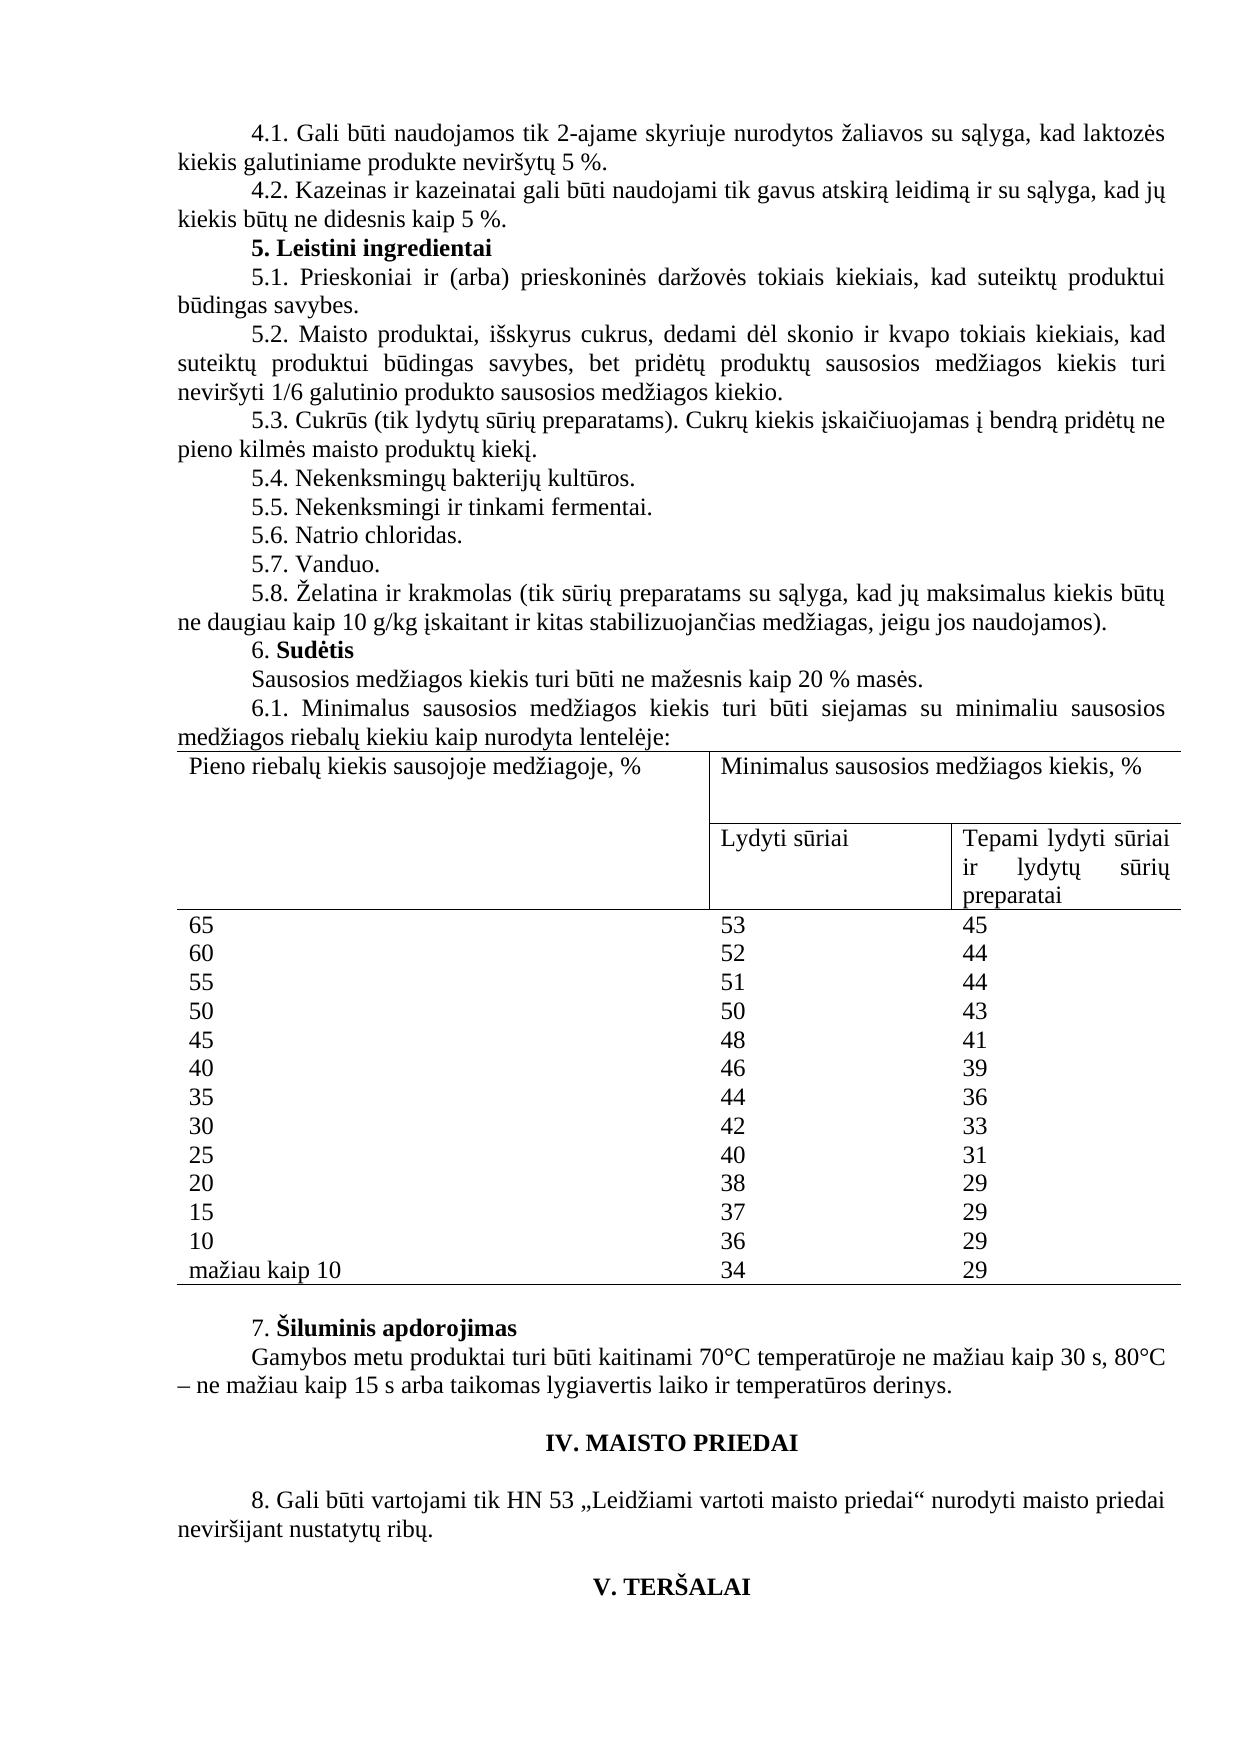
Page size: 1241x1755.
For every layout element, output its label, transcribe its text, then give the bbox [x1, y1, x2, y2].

table_cell Tepami lydyti sūriai ir lydytų sūrių preparatai [952, 824, 1181, 909]
table_cell 60 [177, 939, 709, 967]
table_cell 30 [177, 1111, 709, 1140]
table_cell 44 [709, 1082, 951, 1111]
table_cell 35 [177, 1082, 709, 1111]
text 7. Šiluminis apdorojimas [177, 1313, 1166, 1342]
table_cell 29 [951, 1169, 1181, 1197]
table_cell 33 [951, 1111, 1181, 1140]
table_cell 31 [951, 1140, 1181, 1168]
table_cell 37 [709, 1197, 951, 1226]
table_cell 52 [709, 939, 951, 967]
text IV. MAISTO PRIEDAI [177, 1428, 1166, 1457]
text V. TERŠALAI [177, 1572, 1166, 1600]
text 4.2. Kazeinas ir kazeinatai gali būti naudojami tik gavus atskirą leidimą ir su sąlyga, kad jų kiekis būtų ne didesnis kaip 5 %. [177, 176, 1166, 233]
table_cell 48 [709, 1025, 951, 1053]
text Sausosios medžiagos kiekis turi būti ne mažesnis kaip 20 % masės. [177, 664, 1166, 693]
text 6. Sudėtis [177, 636, 1166, 664]
table_cell 50 [709, 996, 951, 1025]
text 4.1. Gali būti naudojamos tik 2-ajame skyriuje nurodytos žaliavos su sąlyga, kad laktozės kiekis galutiniame produkte neviršytų 5 %. [177, 118, 1166, 176]
text 5.5. Nekenksmingi ir tinkami fermentai. [177, 492, 1166, 521]
table_cell 25 [177, 1140, 709, 1168]
table_cell 40 [177, 1054, 709, 1082]
table_cell 40 [709, 1140, 951, 1168]
table_cell 51 [709, 967, 951, 996]
text Gamybos metu produktai turi būti kaitinami 70°C temperatūroje ne mažiau kaip 30 s, 80°C – ne mažiau kaip 15 s arba taikomas lygiavertis laiko ir temperatūros derinys. [177, 1342, 1166, 1399]
text 6.1. Minimalus sausosios medžiagos kiekis turi būti siejamas su minimaliu sausosios medžiagos riebalų kiekiu kaip nurodyta lentelėje: [177, 693, 1166, 751]
text 5.1. Prieskoniai ir (arba) prieskoninės daržovės tokiais kiekiais, kad suteiktų produktui būdingas savybes. [177, 262, 1166, 319]
table_cell 43 [951, 996, 1181, 1025]
text 5.3. Cukrūs (tik lydytų sūrių preparatams). Cukrų kiekis įskaičiuojamas į bendrą pridėtų ne pieno kilmės maisto produktų kiekį. [177, 406, 1166, 463]
table_cell 44 [951, 939, 1181, 967]
text 8. Gali būti vartojami tik HN 53 „Leidžiami vartoti maisto priedai“ nurodyti maisto priedai neviršijant nustatytų ribų. [177, 1485, 1166, 1543]
table_cell 50 [177, 996, 709, 1025]
table_header Minimalus sausosios medžiagos kiekis, % [710, 752, 1181, 822]
text 5.2. Maisto produktai, išskyrus cukrus, dedami dėl skonio ir kvapo tokiais kiekiais, kad suteiktų produktui būdingas savybes, bet pridėtų produktų sausosios medžiagos kiekis turi neviršyti 1/6 galutinio produkto sausosios medžiagos kiekio. [177, 319, 1166, 406]
text 5.8. Želatina ir krakmolas (tik sūrių preparatams su sąlyga, kad jų maksimalus kiekis būtų ne daugiau kaip 10 g/kg įskaitant ir kitas stabilizuojančias medžiagas, jeigu jos naudojamos). [177, 578, 1166, 636]
table_cell Lydyti sūriai [710, 824, 951, 909]
table_cell 45 [177, 1025, 709, 1053]
table_cell 36 [709, 1226, 951, 1255]
table_cell 20 [177, 1169, 709, 1197]
table_cell 53 [709, 910, 951, 938]
table_cell 15 [177, 1197, 709, 1226]
table_cell 65 [177, 910, 709, 938]
text 5.4. Nekenksmingų bakterijų kultūros. [177, 463, 1166, 492]
table_cell 29 [951, 1226, 1181, 1255]
table_cell 36 [951, 1082, 1181, 1111]
table_cell 42 [709, 1111, 951, 1140]
table_cell 10 [177, 1226, 709, 1255]
table_cell 29 [951, 1197, 1181, 1226]
table_cell 29 [951, 1255, 1181, 1283]
table_cell 38 [709, 1169, 951, 1197]
table_cell 55 [177, 967, 709, 996]
text 5.6. Natrio chloridas. [177, 521, 1166, 549]
table_cell mažiau kaip 10 [177, 1255, 709, 1283]
table_header Pieno riebalų kiekis sausojoje medžiagoje, % [177, 752, 709, 909]
text 5. Leistini ingredientai [177, 233, 1166, 262]
table_cell 34 [709, 1255, 951, 1283]
table_cell 41 [951, 1025, 1181, 1053]
table_cell 46 [709, 1054, 951, 1082]
table_cell 39 [951, 1054, 1181, 1082]
table_cell 45 [951, 910, 1181, 938]
table_cell 44 [951, 967, 1181, 996]
text 5.7. Vanduo. [177, 549, 1166, 578]
